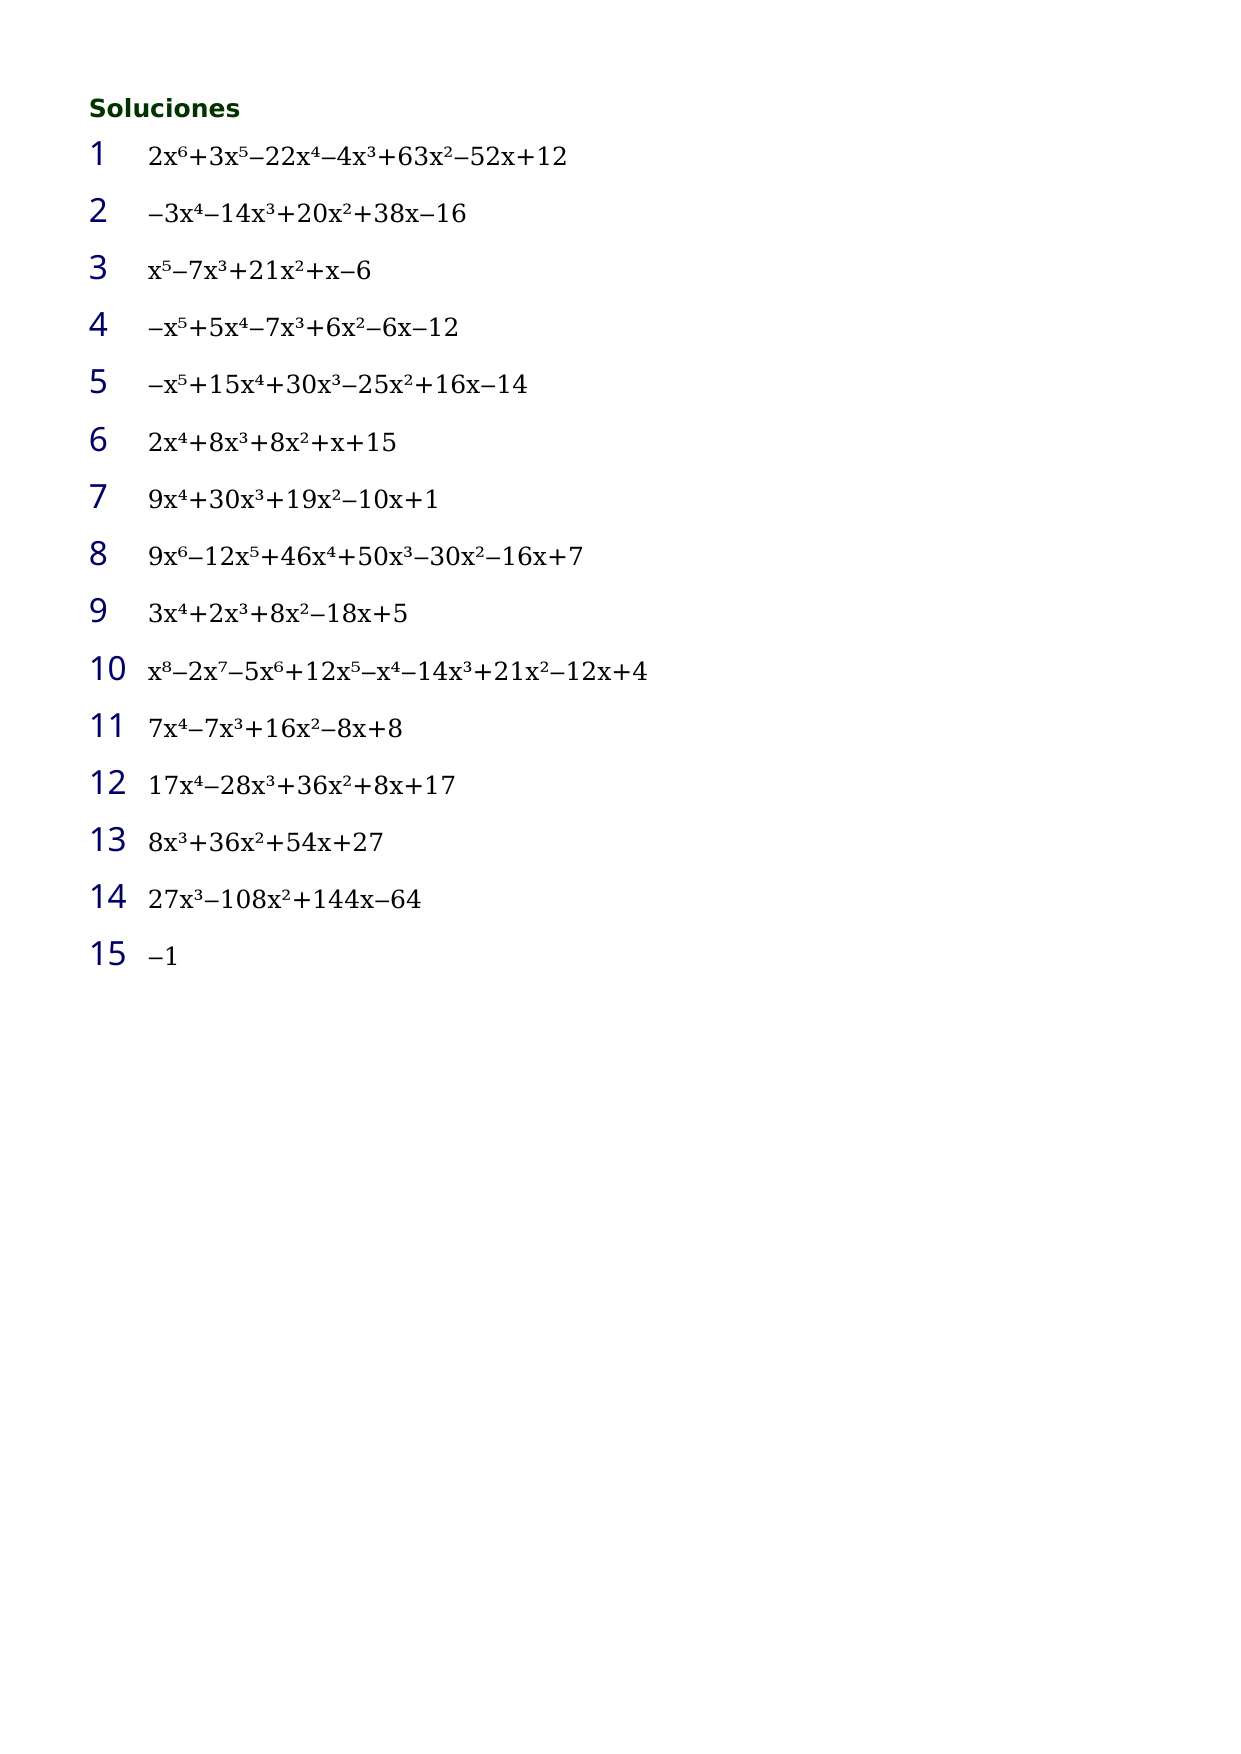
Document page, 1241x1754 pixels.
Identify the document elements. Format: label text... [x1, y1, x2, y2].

text Soluciones [88, 94, 1152, 124]
list 7x⁴‒7x³+16x²‒8x+8 [88, 701, 1152, 747]
list 2x⁴+8x³+8x²+x+15 [88, 416, 1152, 461]
list 27x³‒108x²+144x‒64 [88, 873, 1152, 918]
list ‒3x⁴‒14x³+20x²+38x‒16 [88, 187, 1152, 232]
list ‒1 [88, 930, 1152, 976]
list ‒x⁵+5x⁴‒7x³+6x²‒6x‒12 [88, 301, 1152, 347]
list ‒x⁵+15x⁴+30x³‒25x²+16x‒14 [88, 358, 1152, 404]
list x⁸‒2x⁷‒5x⁶+12x⁵‒x⁴‒14x³+21x²‒12x+4 [88, 644, 1152, 690]
list 9x⁴+30x³+19x²‒10x+1 [88, 473, 1152, 518]
list 2x⁶+3x⁵‒22x⁴‒4x³+63x²‒52x+12 [88, 129, 1152, 175]
list 3x⁴+2x³+8x²‒18x+5 [88, 587, 1152, 632]
list 8x³+36x²+54x+27 [88, 816, 1152, 861]
list x⁵‒7x³+21x²+x‒6 [88, 244, 1152, 289]
list 17x⁴‒28x³+36x²+8x+17 [88, 759, 1152, 804]
list 9x⁶‒12x⁵+46x⁴+50x³‒30x²‒16x+7 [88, 530, 1152, 575]
